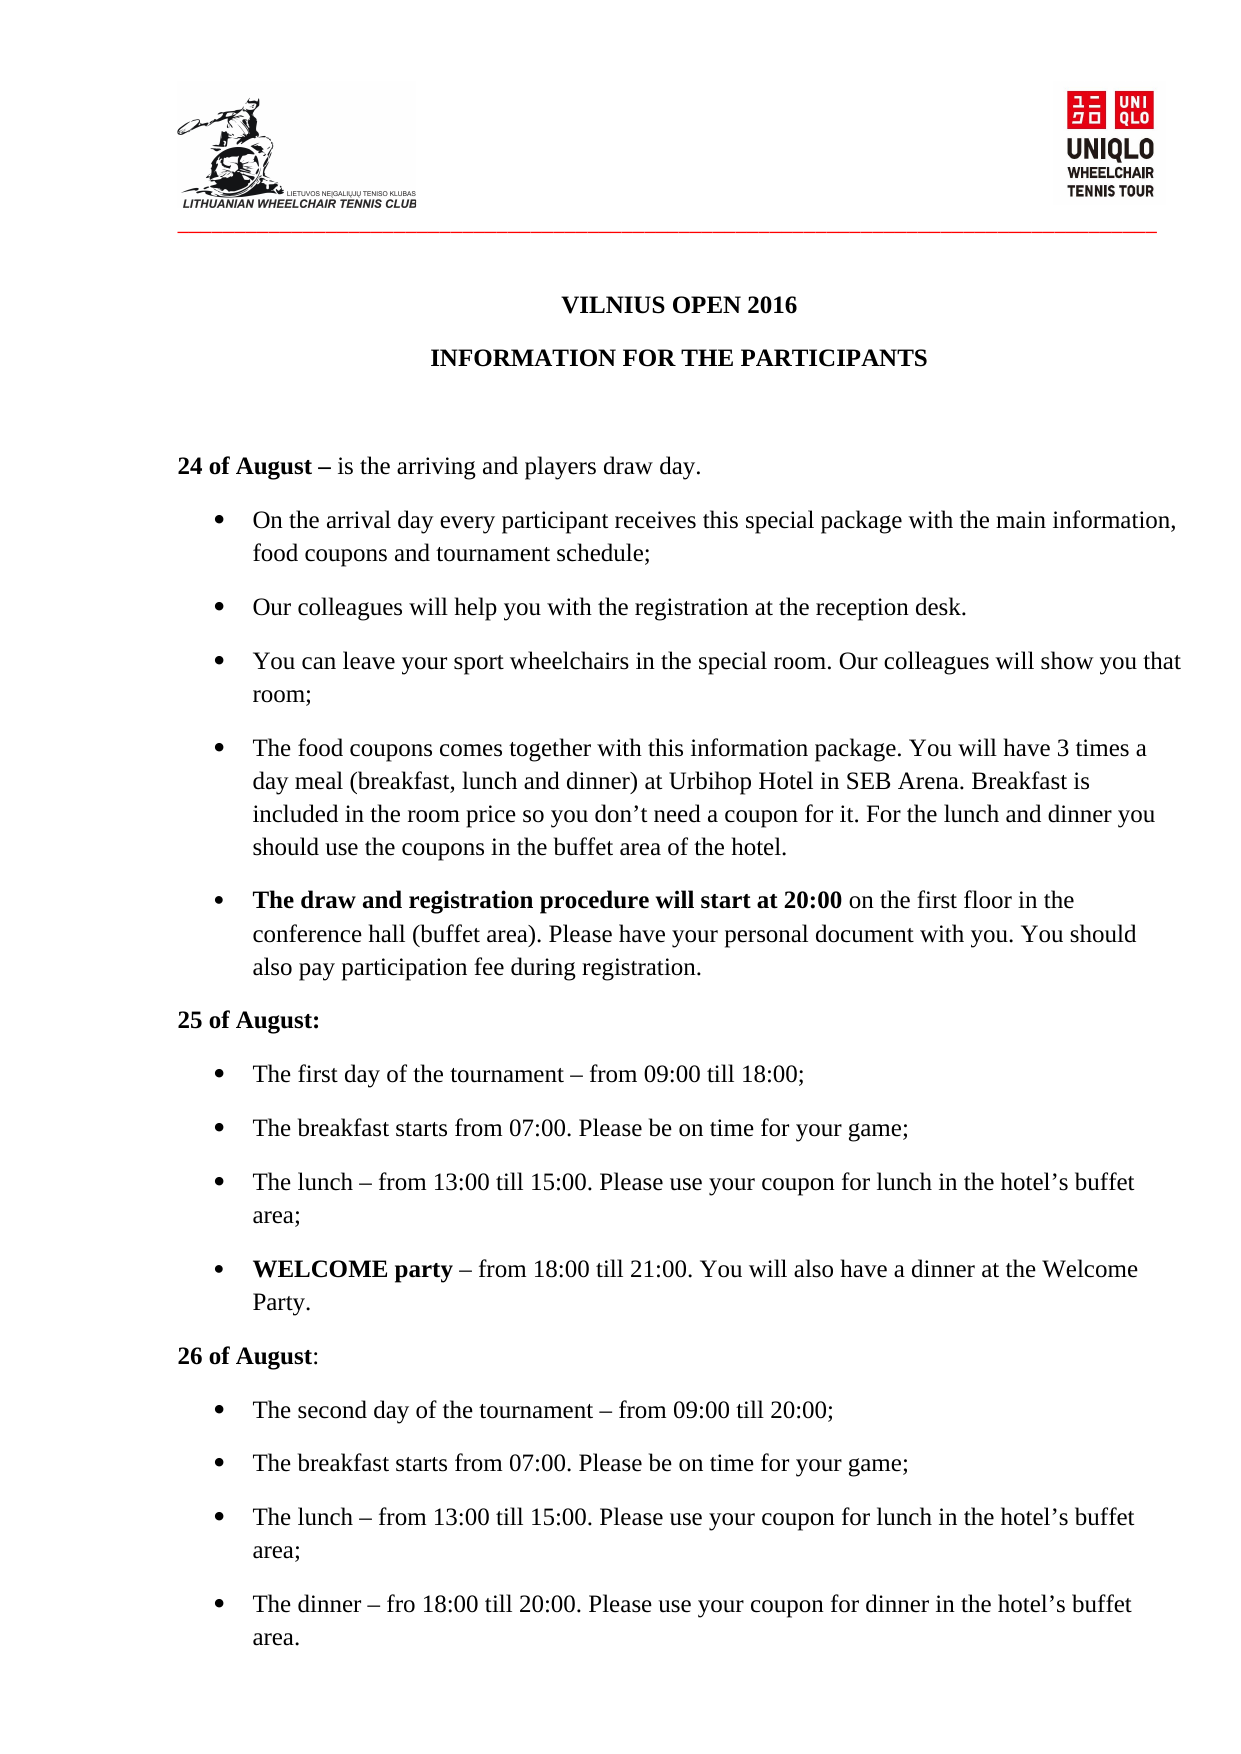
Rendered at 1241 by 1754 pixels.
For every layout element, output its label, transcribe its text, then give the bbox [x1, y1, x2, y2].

list The food coupons comes together with this information package. You will have 3 times a day meal (breakfast, lunch and dinner) at Urbihop Hotel in SEB Arena. Breakfast is included in the room price so you don’t need a coupon for it. For the lunch and dinner you should use the coupons in the buffet area of the hotel. [215, 733, 1181, 861]
text VILNIUS OPEN 2016 [177, 290, 1181, 318]
list You can leave your sport wheelchairs in the special room. Our colleagues will show you that room; [215, 646, 1181, 708]
list WELCOME party – from 18:00 till 21:00. You will also have a dinner at the Welcome Party. [215, 1254, 1181, 1316]
text 24 of August – is the arriving and players draw day. [177, 451, 1181, 480]
list The first day of the tournament – from 09:00 till 18:00; [215, 1059, 1181, 1088]
text INFORMATION FOR THE PARTICIPANTS [177, 343, 1181, 372]
text 26 of August: [177, 1341, 1181, 1369]
list The breakfast starts from 07:00. Please be on time for your game; [215, 1448, 1181, 1477]
list The draw and registration procedure will start at 20:00 on the first floor in the conference hall (buffet area). Please have your personal document with you. You should also pay participation fee during registration. [215, 886, 1181, 980]
list The lunch – from 13:00 till 15:00. Please use your coupon for lunch in the hotel’s buffet area; [215, 1167, 1181, 1229]
list On the arrival day every participant receives this special package with the main information, food coupons and tournament schedule; [215, 505, 1181, 567]
list The lunch – from 13:00 till 15:00. Please use your coupon for lunch in the hotel’s buffet area; [215, 1502, 1181, 1564]
list The dinner – fro 18:00 till 20:00. Please use your coupon for dinner in the hotel’s buffet area. [215, 1589, 1181, 1651]
list The second day of the tournament – from 09:00 till 20:00; [215, 1395, 1181, 1423]
list Our colleagues will help you with the registration at the reception desk. [215, 592, 1181, 621]
list The breakfast starts from 07:00. Please be on time for your game; [215, 1113, 1181, 1142]
text 25 of August: [177, 1006, 1181, 1034]
